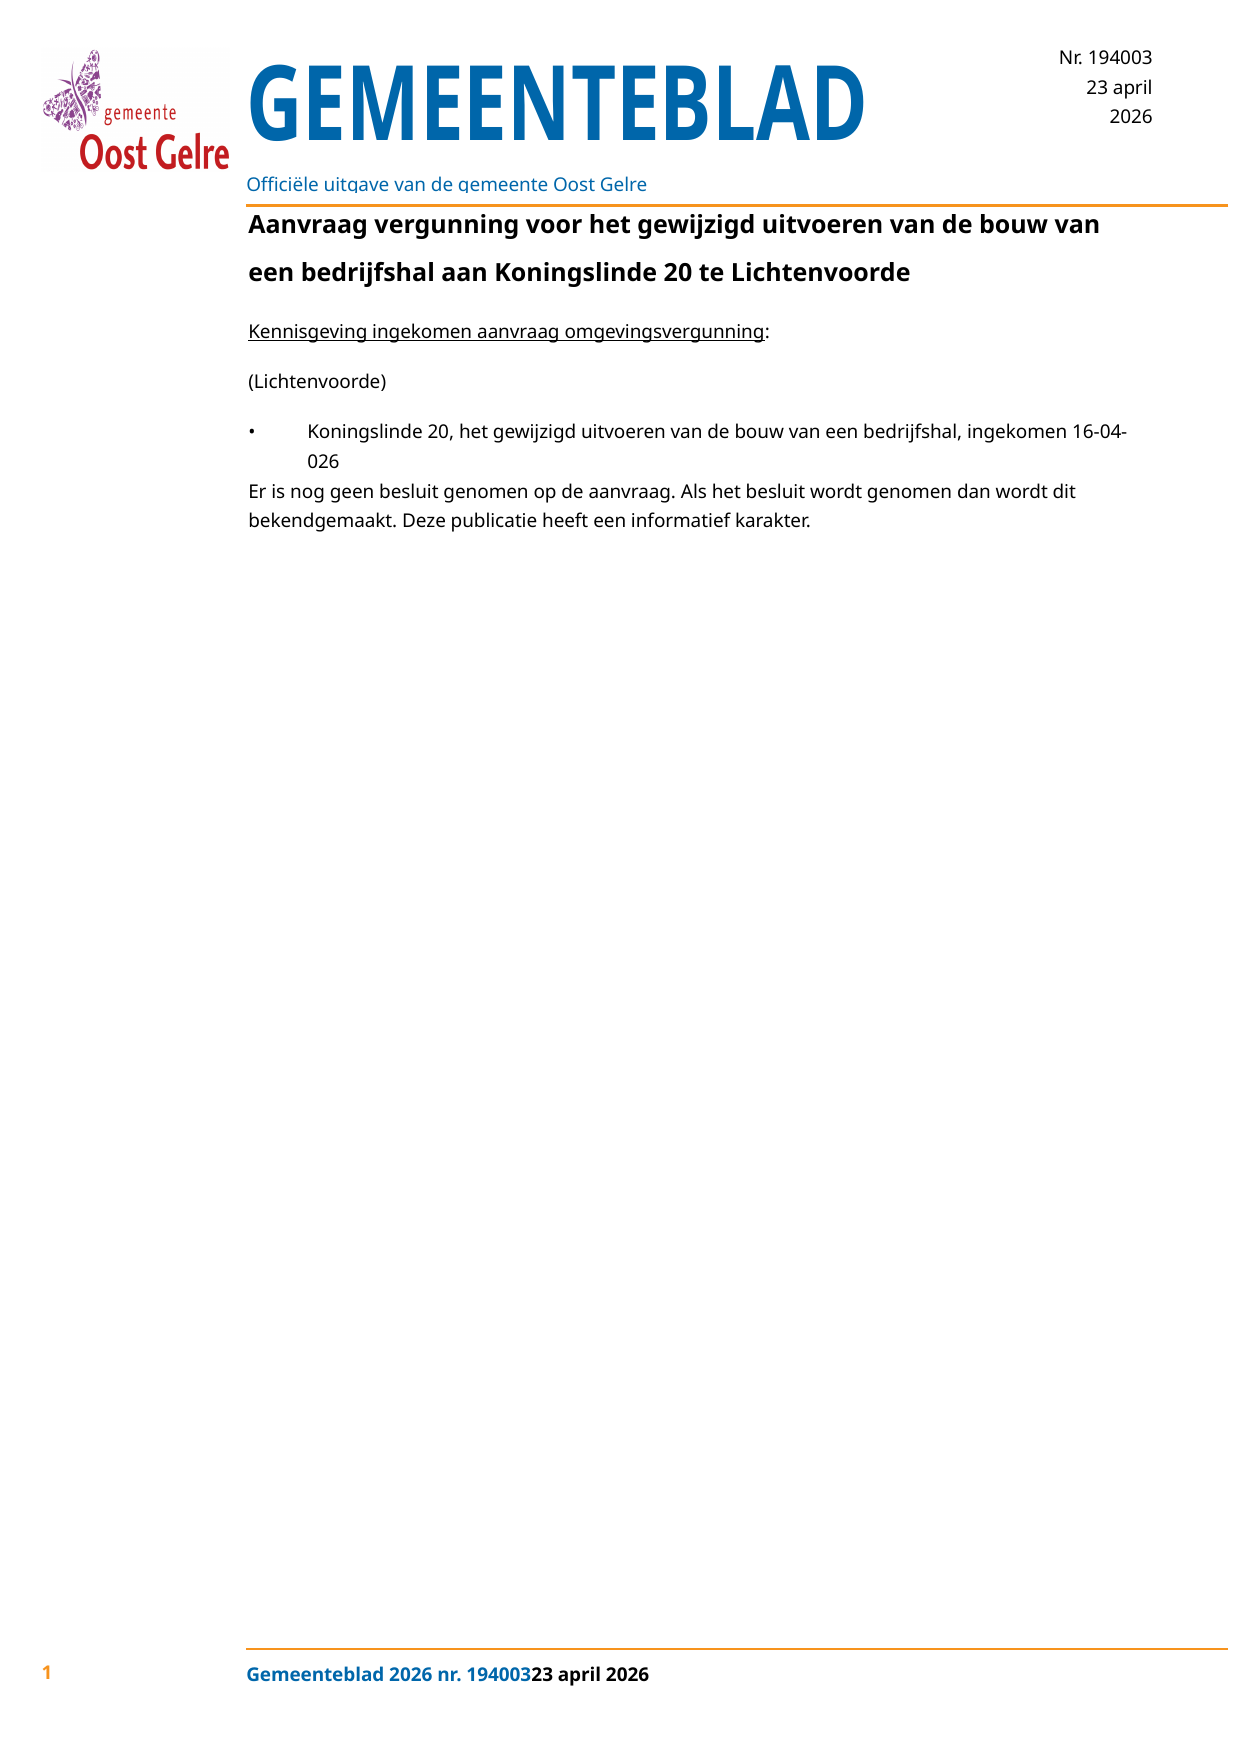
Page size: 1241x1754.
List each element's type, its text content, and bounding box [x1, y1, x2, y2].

text Aanvraag vergunning voor het gewijzigd uitvoeren van de bouw van een bedrijfshal aan Koningslinde 20 te Lichtenvoorde [248, 207, 1152, 288]
text Kennisgeving ingekomen aanvraag omgevingsvergunning: [248, 318, 1152, 344]
text Er is nog geen besluit genomen op de aanvraag. Als het besluit wordt genomen dan wordt dit bekendgemaakt. Deze publicatie heeft een informatief karakter. [248, 478, 1152, 533]
list Koningslinde 20, het gewijzigd uitvoeren van de bouw van een bedrijfshal, ingekomen 16-04-026 [248, 419, 1152, 474]
text (Lichtenvoorde) [248, 368, 1152, 394]
picture [41, 47, 231, 172]
